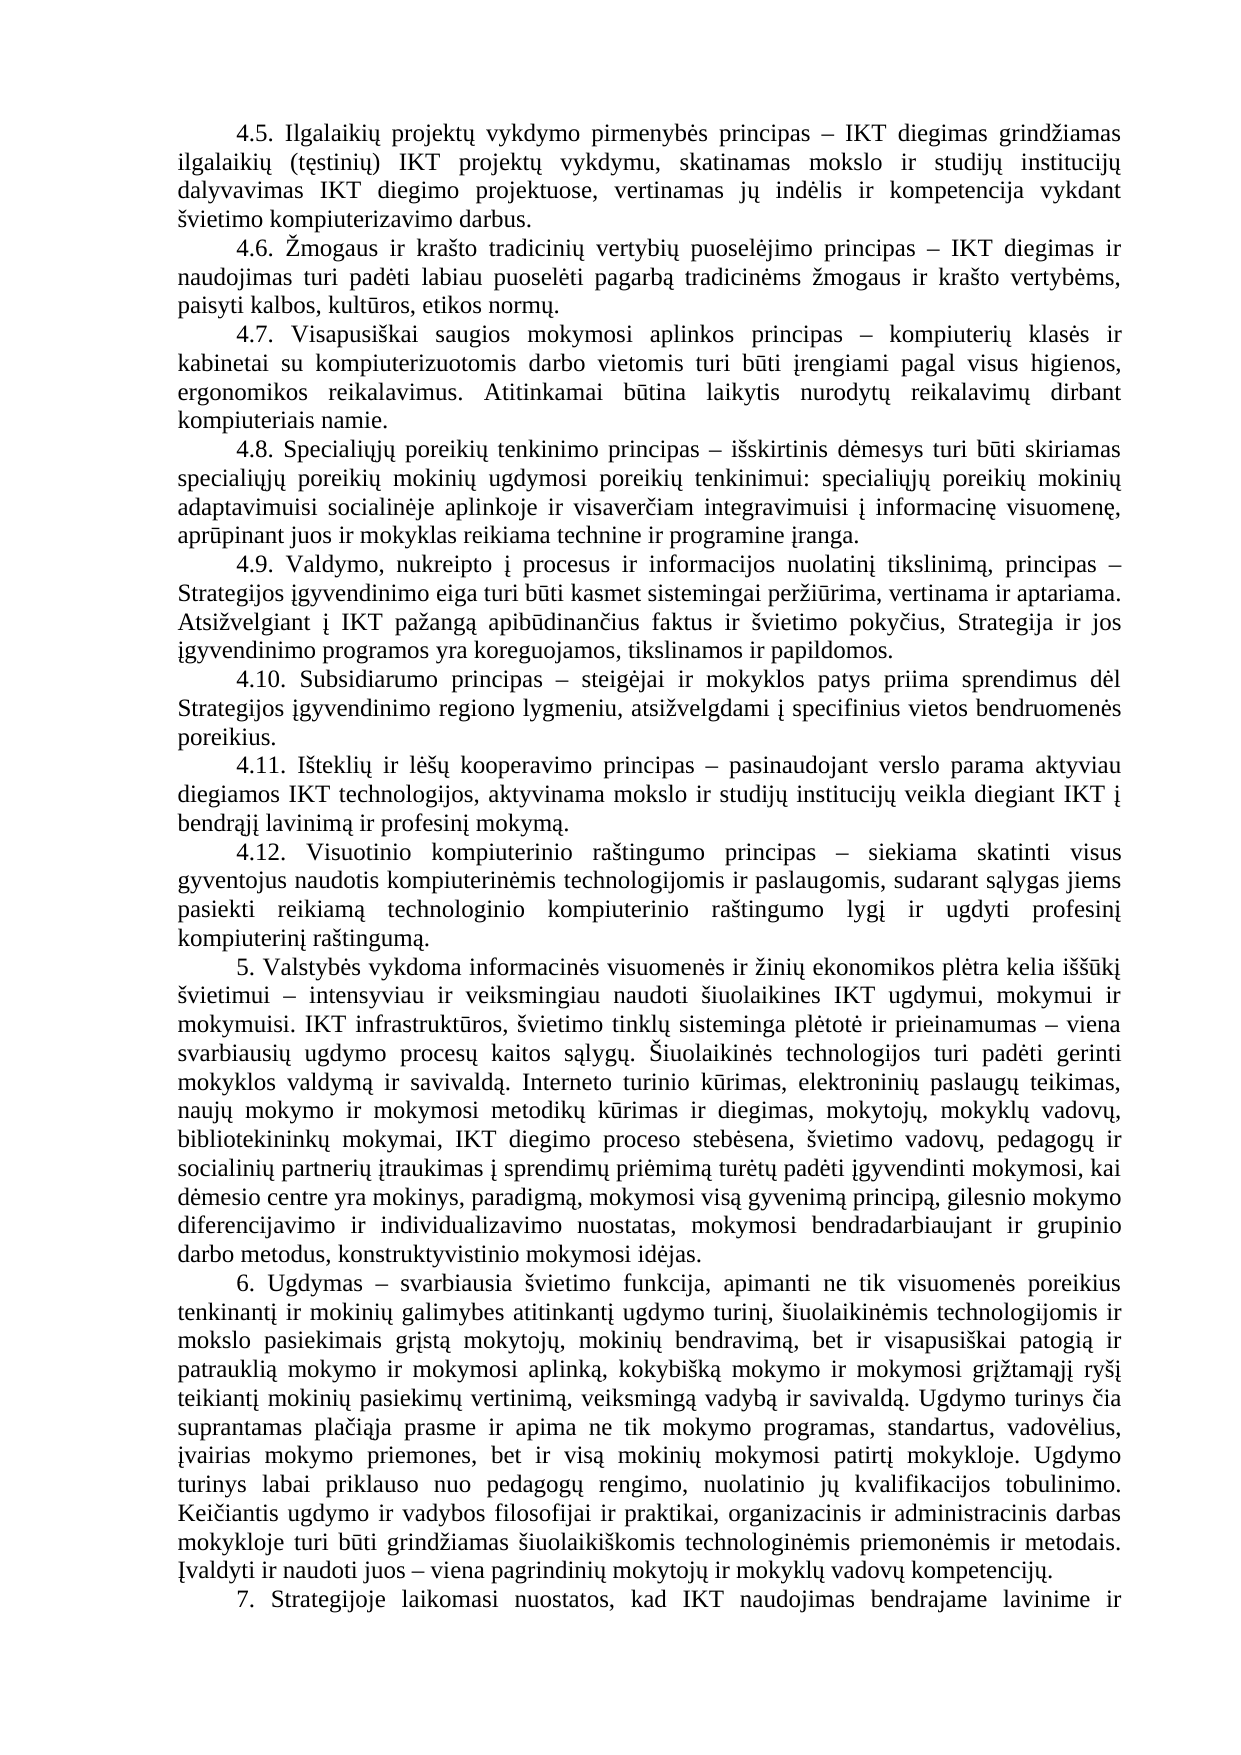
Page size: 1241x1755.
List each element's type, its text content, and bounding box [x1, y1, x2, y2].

text 4.6. Žmogaus ir krašto tradicinių vertybių puoselėjimo principas – IKT diegimas ir naudojimas turi padėti labiau puoselėti pagarbą tradicinėms žmogaus ir krašto vertybėms, paisyti kalbos, kultūros, etikos normų. [177, 233, 1122, 319]
text 4.5. Ilgalaikių projektų vykdymo pirmenybės principas – IKT diegimas grindžiamas ilgalaikių (tęstinių) IKT projektų vykdymu, skatinamas mokslo ir studijų institucijų dalyvavimas IKT diegimo projektuose, vertinamas jų indėlis ir kompetencija vykdant švietimo kompiuterizavimo darbus. [177, 118, 1122, 233]
text 7. Strategijoje laikomasi nuostatos, kad IKT naudojimas bendrajame lavinime ir [177, 1584, 1122, 1613]
text 4.7. Visapusiškai saugios mokymosi aplinkos principas – kompiuterių klasės ir kabinetai su kompiuterizuotomis darbo vietomis turi būti įrengiami pagal visus higienos, ergonomikos reikalavimus. Atitinkamai būtina laikytis nurodytų reikalavimų dirbant kompiuteriais namie. [177, 319, 1122, 434]
text 4.8. Specialiųjų poreikių tenkinimo principas – išskirtinis dėmesys turi būti skiriamas specialiųjų poreikių mokinių ugdymosi poreikių tenkinimui: specialiųjų poreikių mokinių adaptavimuisi socialinėje aplinkoje ir visaverčiam integravimuisi į informacinę visuomenę, aprūpinant juos ir mokyklas reikiama technine ir programine įranga. [177, 434, 1122, 549]
text 5. Valstybės vykdoma informacinės visuomenės ir žinių ekonomikos plėtra kelia iššūkį švietimui – intensyviau ir veiksmingiau naudoti šiuolaikines IKT ugdymui, mokymui ir mokymuisi. IKT infrastruktūros, švietimo tinklų sisteminga plėtotė ir prieinamumas – viena svarbiausių ugdymo procesų kaitos sąlygų. Šiuolaikinės technologijos turi padėti gerinti mokyklos valdymą ir savivaldą. Interneto turinio kūrimas, elektroninių paslaugų teikimas, naujų mokymo ir mokymosi metodikų kūrimas ir diegimas, mokytojų, mokyklų vadovų, bibliotekininkų mokymai, IKT diegimo proceso stebėsena, švietimo vadovų, pedagogų ir socialinių partnerių įtraukimas į sprendimų priėmimą turėtų padėti įgyvendinti mokymosi, kai dėmesio centre yra mokinys, paradigmą, mokymosi visą gyvenimą principą, gilesnio mokymo diferencijavimo ir individualizavimo nuostatas, mokymosi bendradarbiaujant ir grupinio darbo metodus, konstruktyvistinio mokymosi idėjas. [177, 952, 1122, 1268]
text 6. Ugdymas – svarbiausia švietimo funkcija, apimanti ne tik visuomenės poreikius tenkinantį ir mokinių galimybes atitinkantį ugdymo turinį, šiuolaikinėmis technologijomis ir mokslo pasiekimais grįstą mokytojų, mokinių bendravimą, bet ir visapusiškai patogią ir patrauklią mokymo ir mokymosi aplinką, kokybišką mokymo ir mokymosi grįžtamąjį ryšį teikiantį mokinių pasiekimų vertinimą, veiksmingą vadybą ir savivaldą. Ugdymo turinys čia suprantamas plačiąja prasme ir apima ne tik mokymo programas, standartus, vadovėlius, įvairias mokymo priemones, bet ir visą mokinių mokymosi patirtį mokykloje. Ugdymo turinys labai priklauso nuo pedagogų rengimo, nuolatinio jų kvalifikacijos tobulinimo. Keičiantis ugdymo ir vadybos filosofijai ir praktikai, organizacinis ir administracinis darbas mokykloje turi būti grindžiamas šiuolaikiškomis technologinėmis priemonėmis ir metodais. Įvaldyti ir naudoti juos – viena pagrindinių mokytojų ir mokyklų vadovų kompetencijų. [177, 1268, 1122, 1584]
text 4.9. Valdymo, nukreipto į procesus ir informacijos nuolatinį tikslinimą, principas – Strategijos įgyvendinimo eiga turi būti kasmet sistemingai peržiūrima, vertinama ir aptariama. Atsižvelgiant į IKT pažangą apibūdinančius faktus ir švietimo pokyčius, Strategija ir jos įgyvendinimo programos yra koreguojamos, tikslinamos ir papildomos. [177, 549, 1122, 664]
text 4.12. Visuotinio kompiuterinio raštingumo principas – siekiama skatinti visus gyventojus naudotis kompiuterinėmis technologijomis ir paslaugomis, sudarant sąlygas jiems pasiekti reikiamą technologinio kompiuterinio raštingumo lygį ir ugdyti profesinį kompiuterinį raštingumą. [177, 837, 1122, 952]
text 4.10. Subsidiarumo principas – steigėjai ir mokyklos patys priima sprendimus dėl Strategijos įgyvendinimo regiono lygmeniu, atsižvelgdami į specifinius vietos bendruomenės poreikius. [177, 664, 1122, 751]
text 4.11. Išteklių ir lėšų kooperavimo principas – pasinaudojant verslo parama aktyviau diegiamos IKT technologijos, aktyvinama mokslo ir studijų institucijų veikla diegiant IKT į bendrąjį lavinimą ir profesinį mokymą. [177, 751, 1122, 837]
